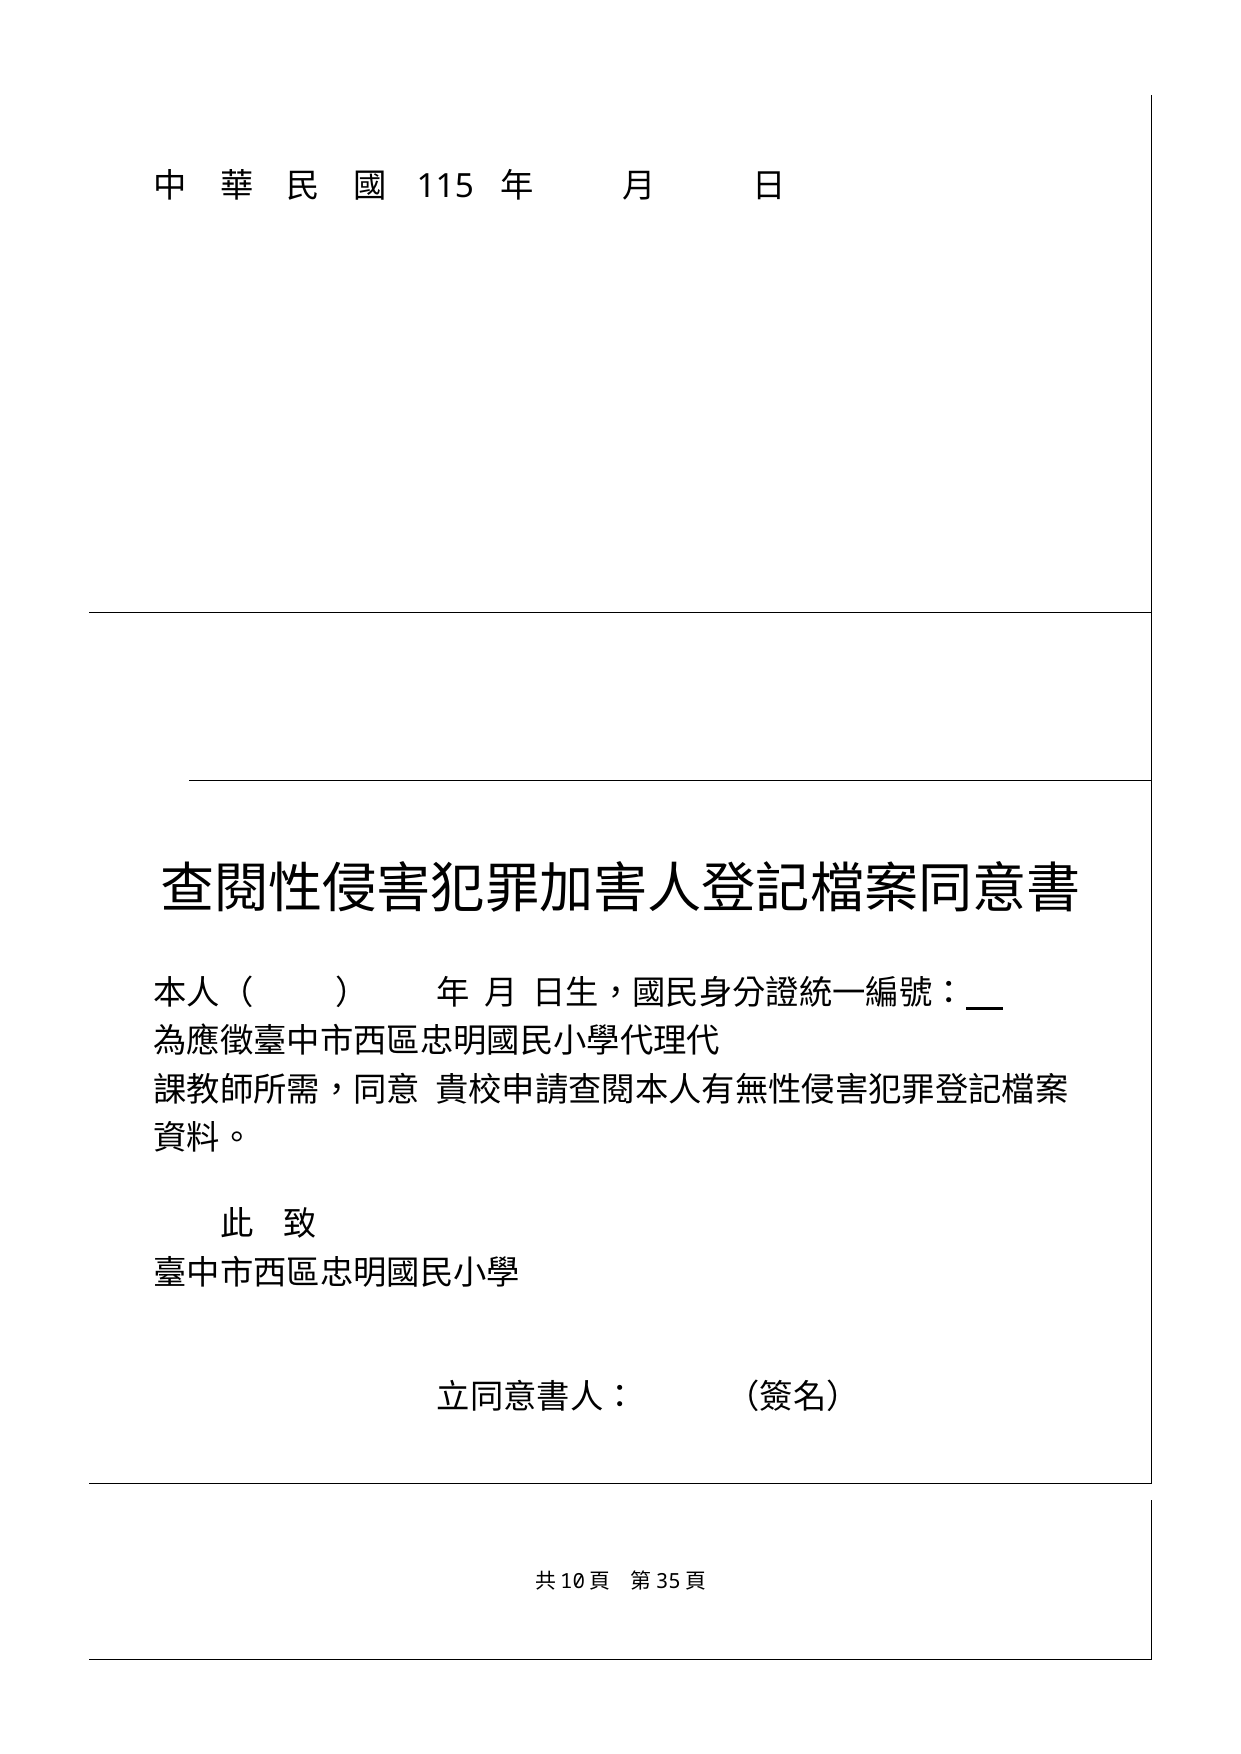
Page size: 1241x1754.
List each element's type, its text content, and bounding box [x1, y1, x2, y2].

text 臺中市西區忠明國民小學 [89, 1245, 1151, 1294]
text 本人（ ） 年 月 日生，國民身分證統一編號： [89, 966, 1151, 1014]
text 此 致 [89, 1197, 1151, 1245]
text 課教師所需，同意 貴校申請查閱本人有無性侵害犯罪登記檔案資料。 [89, 1062, 1151, 1159]
text 查閱性侵害犯罪加害人登記檔案同意書 [89, 780, 1151, 923]
text 立同意書人： （簽名） [89, 1370, 1151, 1483]
text 中 華 民 國 115 年 月 日 [89, 94, 1152, 207]
text 為應徵臺中市西區忠明國民小學代理代 [89, 1014, 1151, 1062]
